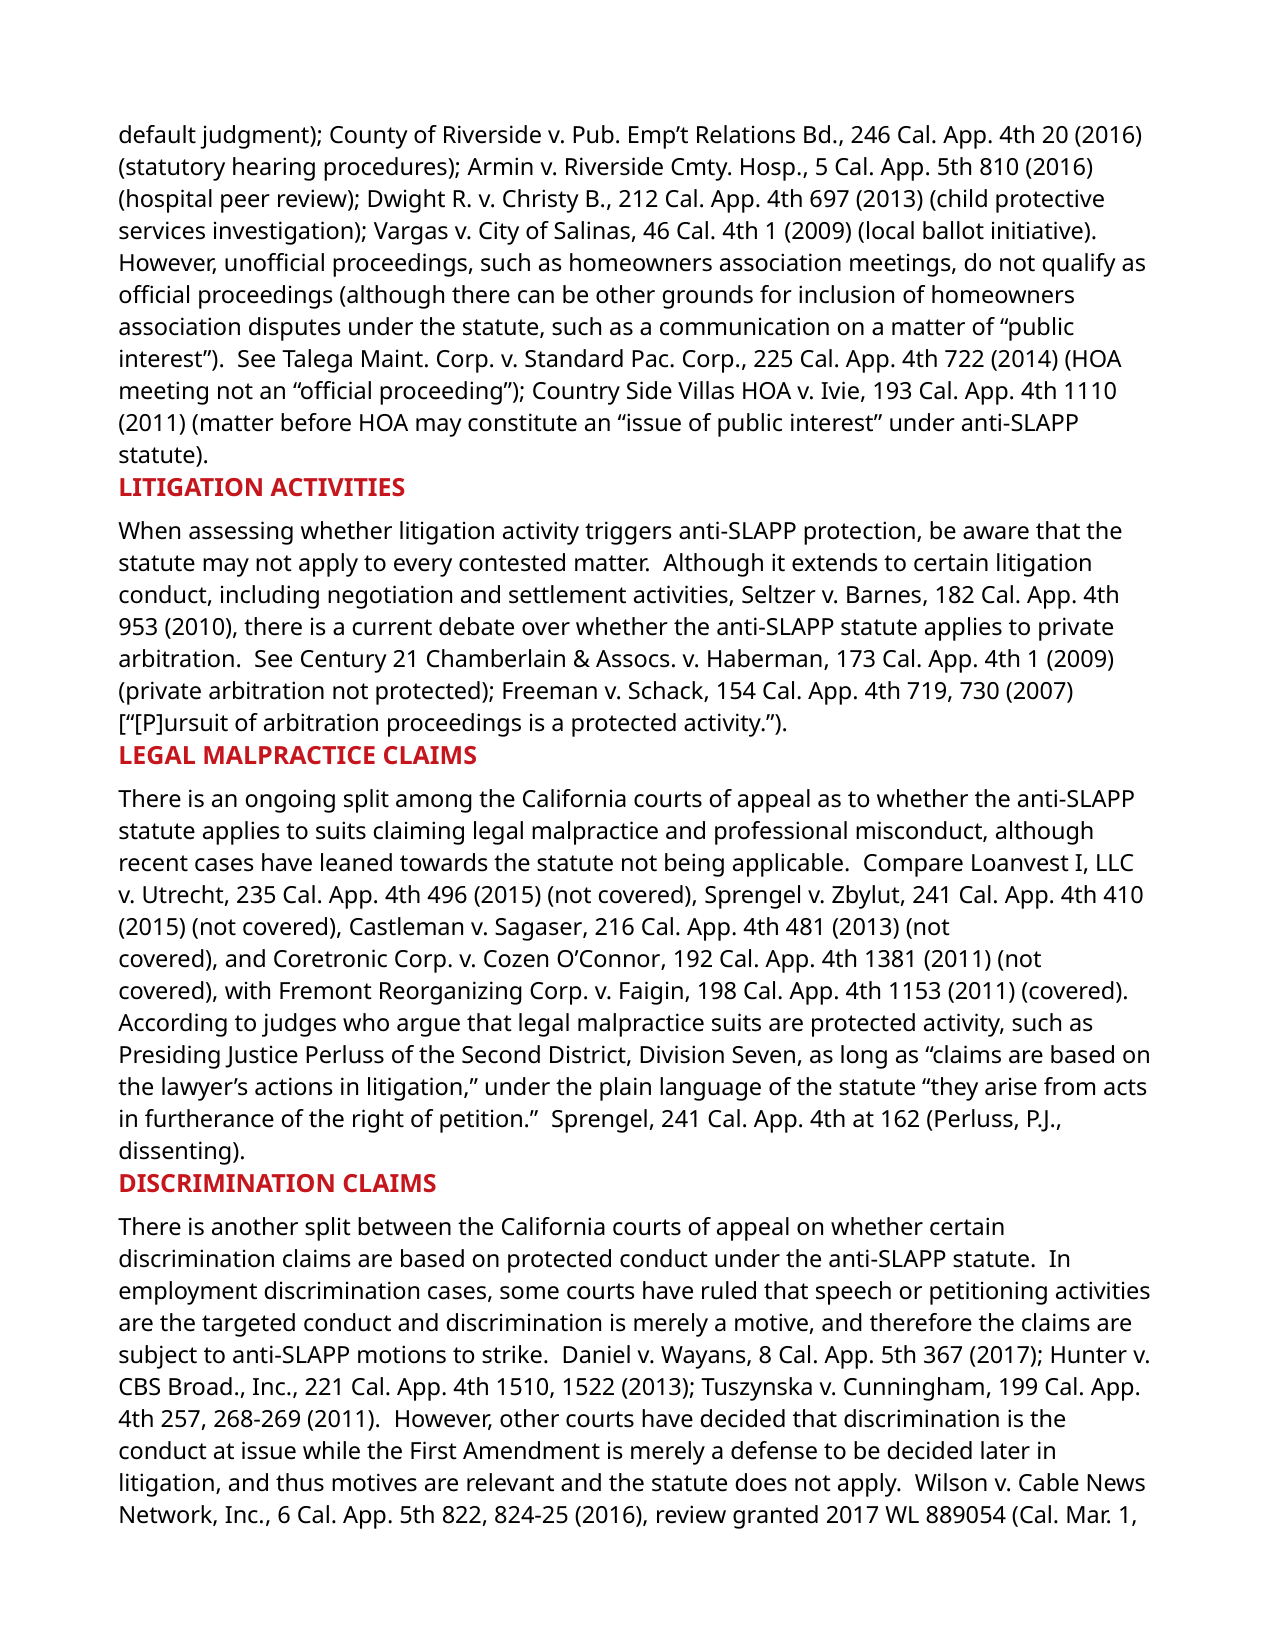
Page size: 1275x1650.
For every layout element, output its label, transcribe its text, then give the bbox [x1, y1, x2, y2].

text When assessing whether litigation activity triggers anti-SLAPP protection, be aware that the statute may not apply to every contested matter. Although it extends to certain litigation conduct, including negotiation and settlement activities, Seltzer v. Barnes, 182 Cal. App. 4th 953 (2010), there is a current debate over whether the anti-SLAPP statute applies to private arbitration. See Century 21 Chamberlain & Assocs. v. Haberman, 173 Cal. App. 4th 1 (2009) (private arbitration not protected); Freeman v. Schack, 154 Cal. App. 4th 719, 730 (2007) [“[P]ursuit of arbitration proceedings is a protected activity.”). [118, 514, 1157, 738]
text There is another split between the California courts of appeal on whether certain discrimination claims are based on protected conduct under the anti-SLAPP statute. In employment discrimination cases, some courts have ruled that speech or petitioning activities are the targeted conduct and discrimination is merely a motive, and therefore the claims are subject to anti-SLAPP motions to strike. Daniel v. Wayans, 8 Cal. App. 5th 367 (2017); Hunter v. CBS Broad., Inc., 221 Cal. App. 4th 1510, 1522 (2013); Tuszynska v. Cunningham, 199 Cal. App. 4th 257, 268-269 (2011). However, other courts have decided that discrimination is the conduct at issue while the First Amendment is merely a defense to be decided later in litigation, and thus motives are relevant and the statute does not apply. Wilson v. Cable News Network, Inc., 6 Cal. App. 5th 822, 824-25 (2016), review granted 2017 WL 889054 (Cal. Mar. 1, [118, 1210, 1157, 1530]
text According to judges who argue that legal malpractice suits are protected activity, such as Presiding Justice Perluss of the Second District, Division Seven, as long as “claims are based on the lawyer’s actions in litigation,” under the plain language of the statute “they arise from acts in furtherance of the right of petition.” Sprengel, 241 Cal. App. 4th at 162 (Perluss, P.J., dissenting). [118, 1006, 1157, 1166]
text There is an ongoing split among the California courts of appeal as to whether the anti-SLAPP statute applies to suits claiming legal malpractice and professional misconduct, although recent cases have leaned towards the statute not being applicable. Compare Loanvest I, LLC v. Utrecht, 235 Cal. App. 4th 496 (2015) (not covered), Sprengel v. Zbylut, 241 Cal. App. 4th 410 (2015) (not covered), Castleman v. Sagaser, 216 Cal. App. 4th 481 (2013) (not covered), and Coretronic Corp. v. Cozen O’Connor, 192 Cal. App. 4th 1381 (2011) (not covered), with Fremont Reorganizing Corp. v. Faigin, 198 Cal. App. 4th 1153 (2011) (covered). [118, 782, 1157, 1006]
subtitle DISCRIMINATION CLAIMS [118, 1166, 1157, 1200]
subtitle LITIGATION ACTIVITIES [118, 470, 1157, 504]
subtitle LEGAL MALPRACTICE CLAIMS [118, 738, 1157, 772]
text default judgment); County of Riverside v. Pub. Emp’t Relations Bd., 246 Cal. App. 4th 20 (2016) (statutory hearing procedures); Armin v. Riverside Cmty. Hosp., 5 Cal. App. 5th 810 (2016) (hospital peer review); Dwight R. v. Christy B., 212 Cal. App. 4th 697 (2013) (child protective services investigation); Vargas v. City of Salinas, 46 Cal. 4th 1 (2009) (local ballot initiative). However, unofficial proceedings, such as homeowners association meetings, do not qualify as official proceedings (although there can be other grounds for inclusion of homeowners association disputes under the statute, such as a communication on a matter of “public interest”). See Talega Maint. Corp. v. Standard Pac. Corp., 225 Cal. App. 4th 722 (2014) (HOA meeting not an “official proceeding”); Country Side Villas HOA v. Ivie, 193 Cal. App. 4th 1110 (2011) (matter before HOA may constitute an “issue of public interest” under anti-SLAPP statute). [118, 118, 1157, 470]
